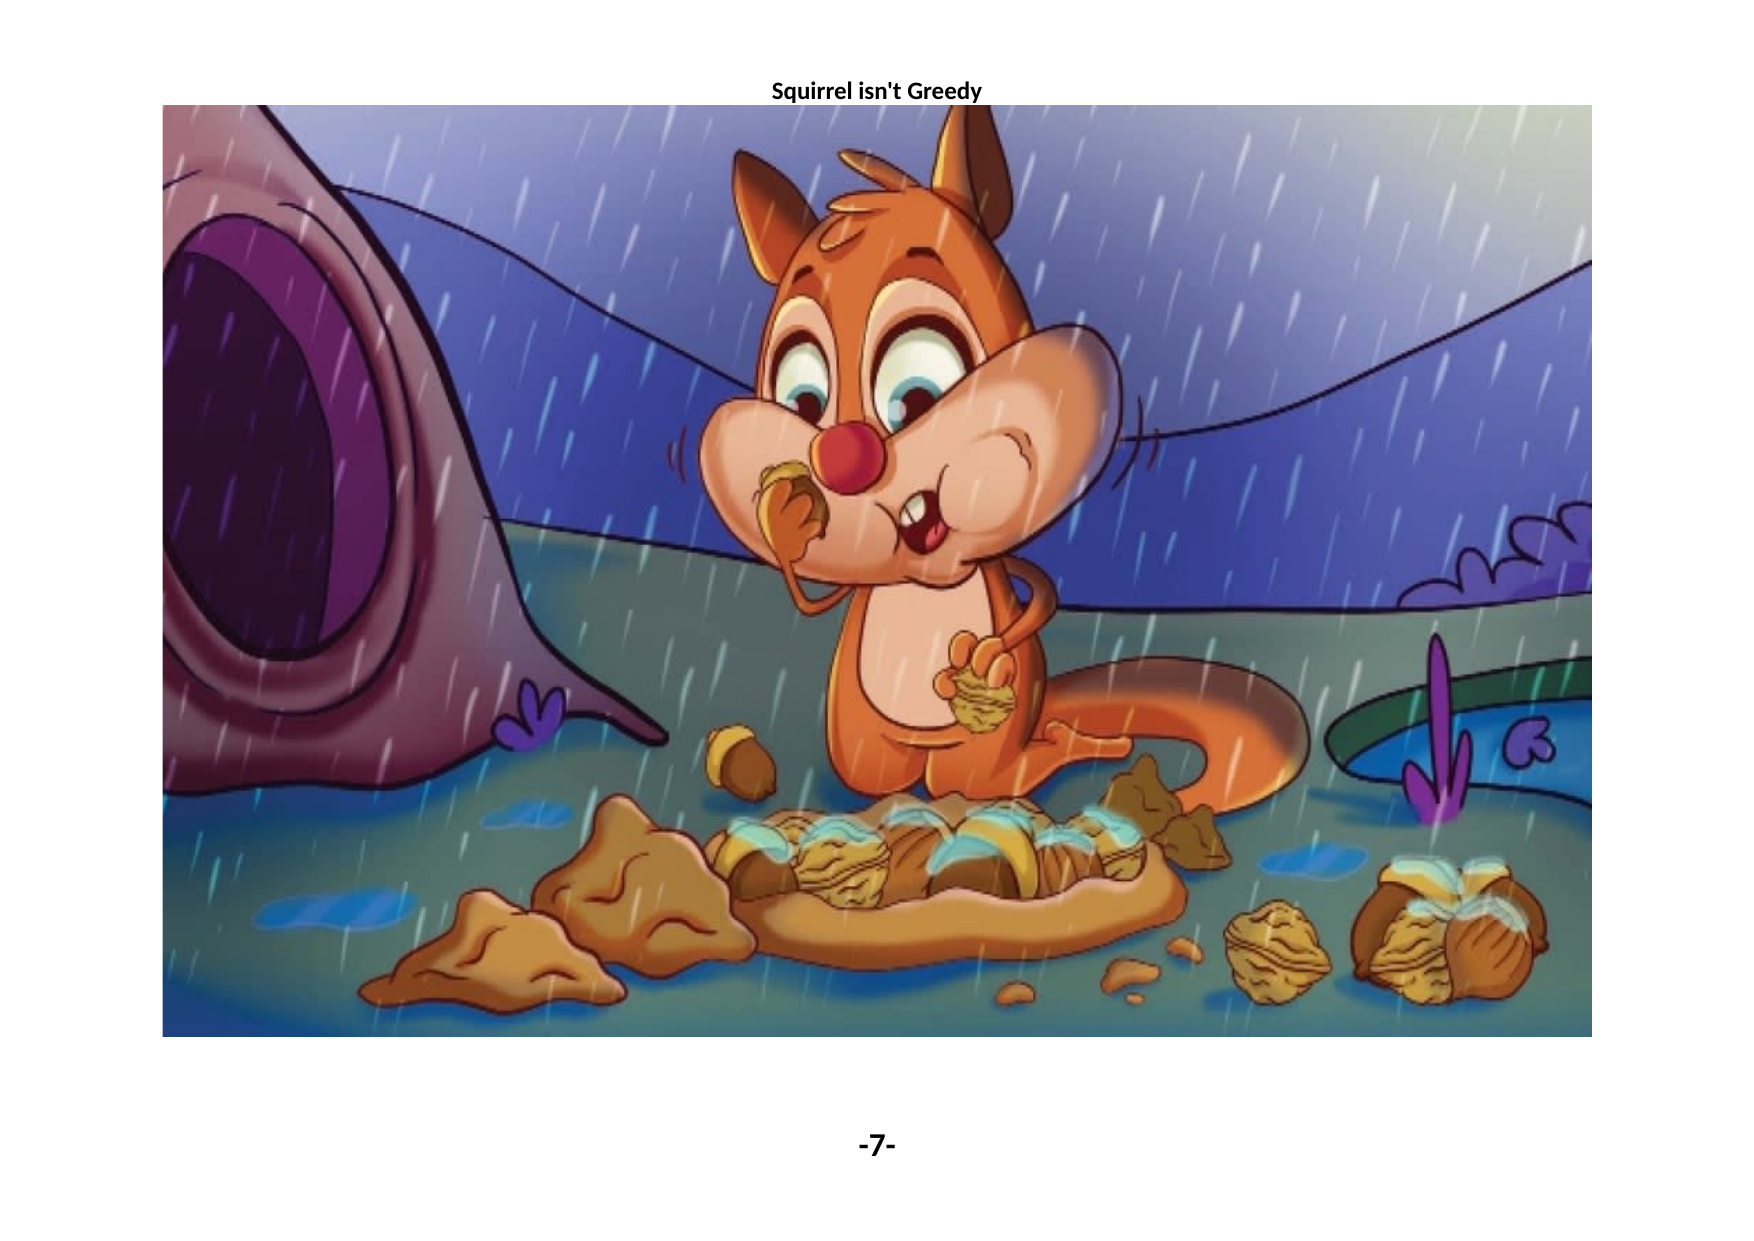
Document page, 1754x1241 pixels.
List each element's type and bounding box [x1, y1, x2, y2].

picture [162, 105, 1592, 1037]
